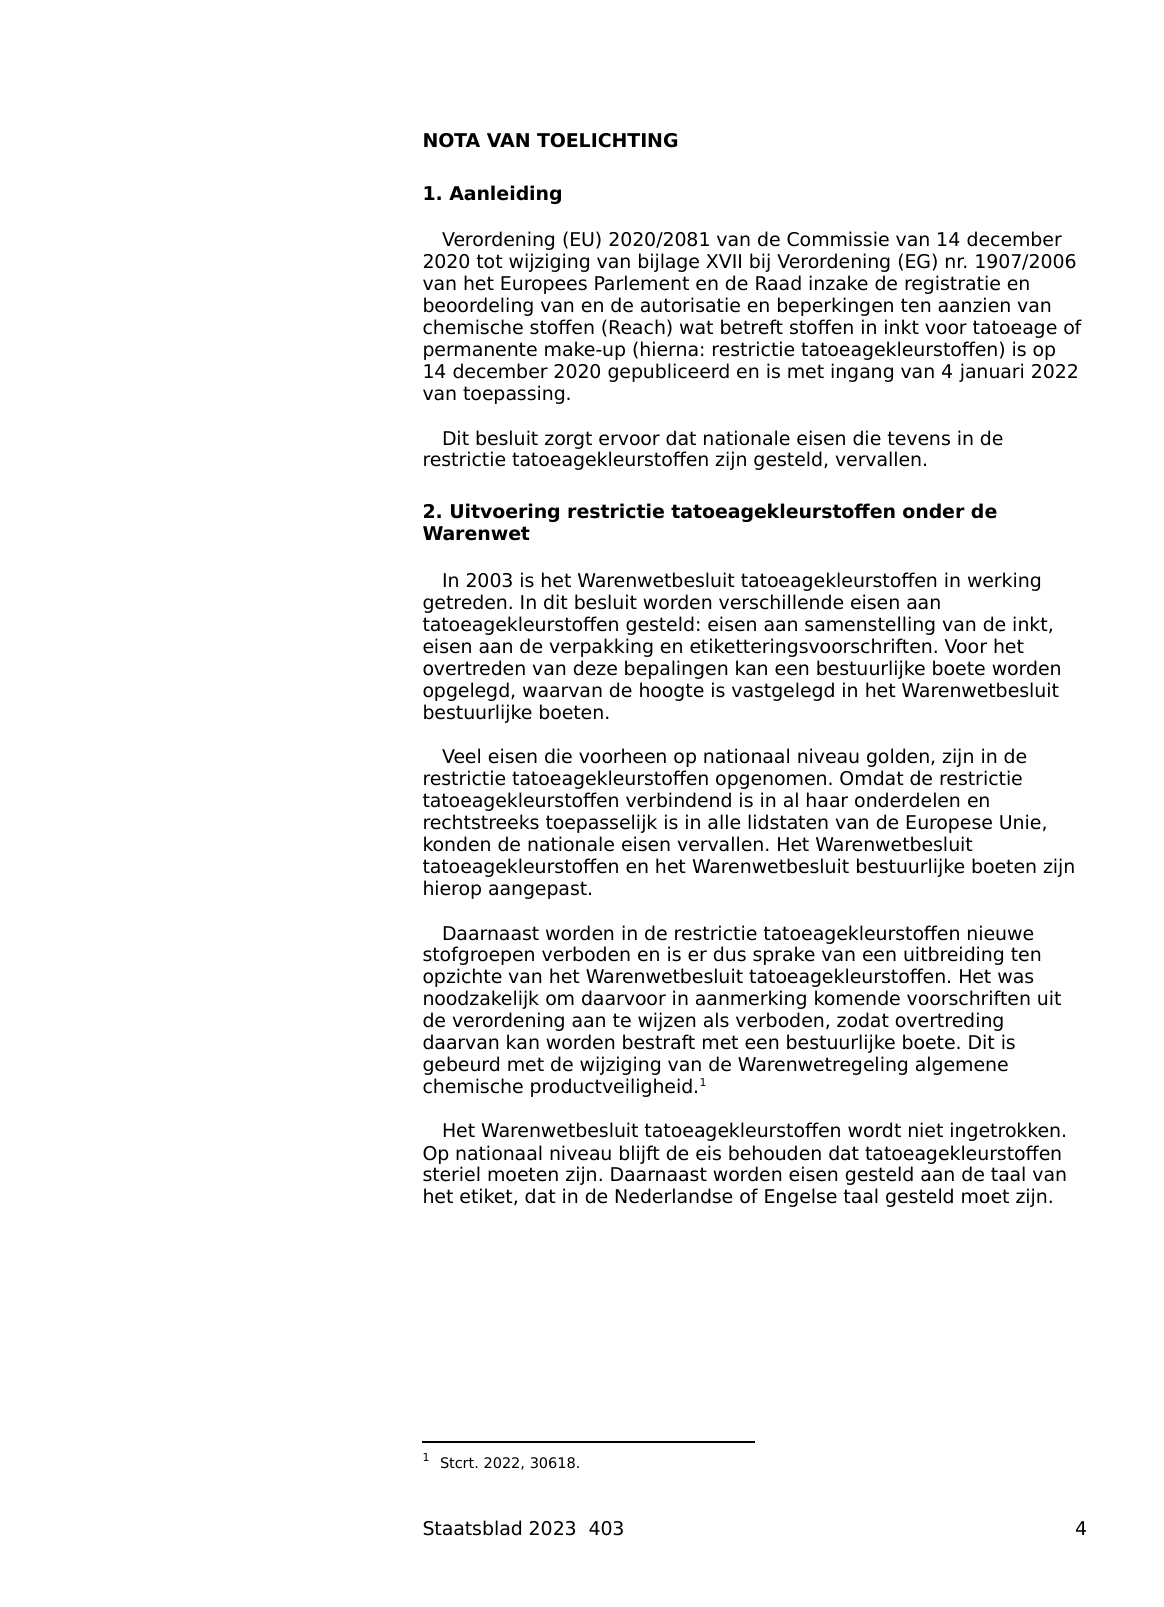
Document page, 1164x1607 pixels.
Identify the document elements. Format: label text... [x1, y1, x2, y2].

text In 2003 is het Warenwetbesluit tatoeagekleurstoffen in werking getreden. In dit besluit worden verschillende eisen aan tatoeagekleurstoffen gesteld: eisen aan samenstelling van de inkt, eisen aan de verpakking en etiketteringsvoorschriften. Voor het overtreden van deze bepalingen kan een bestuurlijke boete worden opgelegd, waarvan de hoogte is vastgelegd in het Warenwetbesluit bestuurlijke boeten. [422, 570, 1087, 724]
text Het Warenwetbesluit tatoeagekleurstoffen wordt niet ingetrokken. Op nationaal niveau blijft de eis behouden dat tatoeagekleurstoffen steriel moeten zijn. Daarnaast worden eisen gesteld aan de taal van het etiket, dat in de Nederlandse of Engelse taal gesteld moet zijn. [422, 1120, 1087, 1208]
text Veel eisen die voorheen op nationaal niveau golden, zijn in de restrictie tatoeagekleurstoffen opgenomen. Omdat de restrictie tatoeagekleurstoffen verbindend is in al haar onderdelen en rechtstreeks toepasselijk is in alle lidstaten van de Europese Unie, konden de nationale eisen vervallen. Het Warenwetbesluit tatoeagekleurstoffen en het Warenwetbesluit bestuurlijke boeten zijn hierop aangepast. [422, 746, 1087, 900]
subtitle NOTA VAN TOELICHTING [422, 130, 1087, 152]
text Stcrt. 2022, 30618. [422, 1451, 1087, 1473]
text Dit besluit zorgt ervoor dat nationale eisen die tevens in de restrictie tatoeagekleurstoffen zijn gesteld, vervallen. [422, 427, 1087, 471]
subtitle 2. Uitvoering restrictie tatoeagekleurstoffen onder de Warenwet [422, 501, 1087, 545]
text Verordening (EU) 2020/2081 van de Commissie van 14 december 2020 tot wijziging van bijlage XVII bij Verordening (EG) nr. 1907/2006 van het Europees Parlement en de Raad inzake de registratie en beoordeling van en de autorisatie en beperkingen ten aanzien van chemische stoffen (Reach) wat betreft stoffen in inkt voor tatoeage of permanente make-up (hierna: restrictie tatoeagekleurstoffen) is op 14 december 2020 gepubliceerd en is met ingang van 4 januari 2022 van toepassing. [422, 229, 1087, 405]
text Daarnaast worden in de restrictie tatoeagekleurstoffen nieuwe stofgroepen verboden en is er dus sprake van een uitbreiding ten opzichte van het Warenwetbesluit tatoeagekleurstoffen. Het was noodzakelijk om daarvoor in aanmerking komende voorschriften uit de verordening aan te wijzen als verboden, zodat overtreding daarvan kan worden bestraft met een bestuurlijke boete. Dit is gebeurd met de wijziging van de Warenwetregeling algemene chemische productveiligheid. [422, 922, 1087, 1098]
subtitle 1. Aanleiding [422, 182, 1087, 204]
